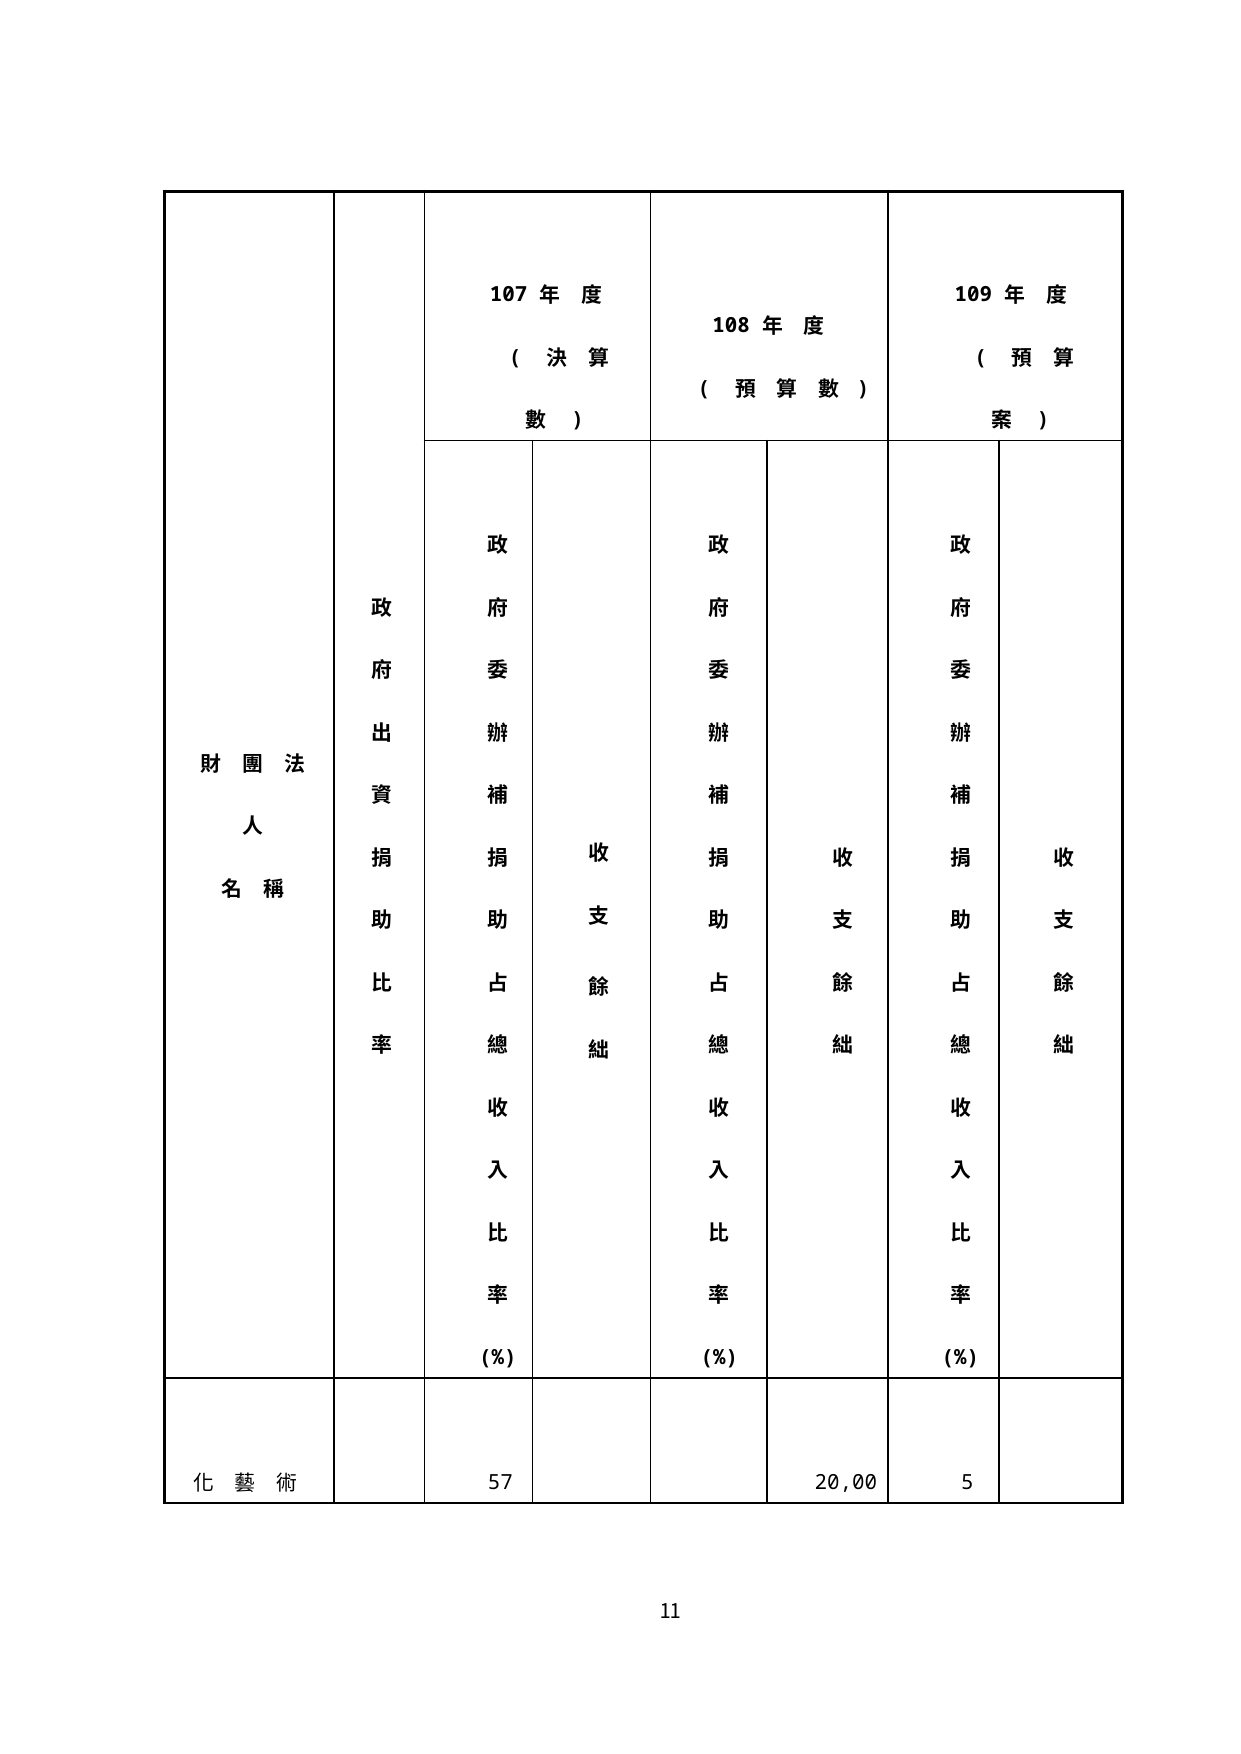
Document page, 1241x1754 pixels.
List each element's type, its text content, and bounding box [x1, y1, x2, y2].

table_cell 化藝術 [166, 1379, 333, 1502]
table_cell 收 支 餘 絀 [768, 441, 887, 1377]
table_cell 收 支 餘 絀 [1000, 441, 1121, 1377]
table_cell [533, 1379, 650, 1502]
table_cell 5 [889, 1379, 998, 1502]
table_cell [1000, 1379, 1121, 1502]
table_cell -20,00 [768, 1379, 887, 1502]
table_cell 57 [425, 1379, 532, 1502]
table_cell 政府委辦補捐助占總收入比率(%) [425, 441, 532, 1377]
table_cell 政府委辦補捐助占總收入比率(%) [889, 441, 998, 1377]
table_header 107年度(決算數) [425, 193, 650, 439]
table_header 108年度(預算數) [651, 193, 887, 439]
table_cell 收 支 餘 絀 [533, 441, 650, 1377]
table_cell 政府委辦補捐助占總收入比率(%) [651, 441, 766, 1377]
table_header 財團法人 名稱 [166, 193, 333, 1377]
table_cell [335, 1379, 424, 1502]
table_header 政府出資捐助比率 [335, 193, 424, 1377]
table_header 109年度(預算案) [889, 193, 1121, 439]
table_cell [651, 1379, 766, 1502]
